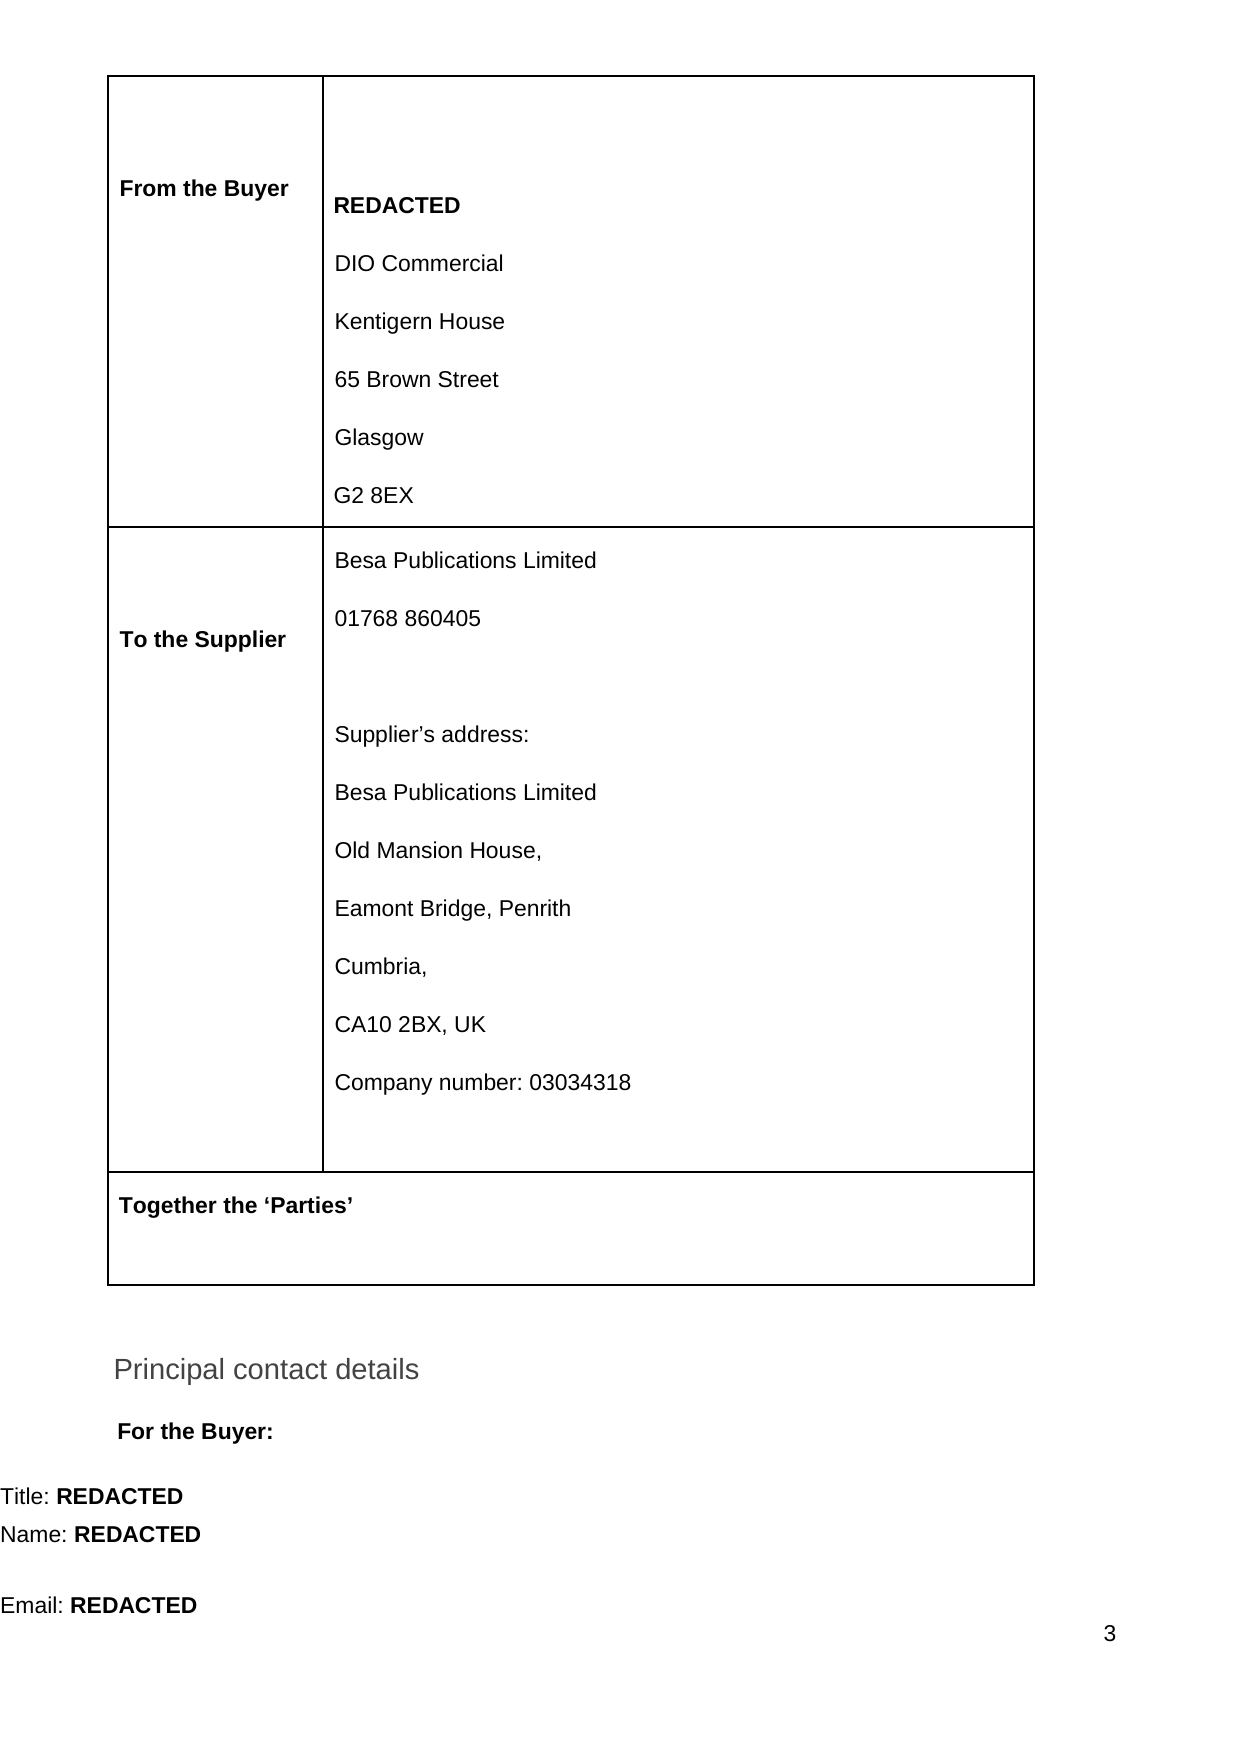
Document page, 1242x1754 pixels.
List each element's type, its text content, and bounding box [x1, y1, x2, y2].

table_cell Together the ‘Parties’ [109, 1173, 1033, 1283]
text Title: REDACTED [0, 1483, 1121, 1509]
text Email: REDACTED [0, 1592, 1121, 1618]
table_cell To the Supplier [109, 528, 322, 1171]
text For the Buyer: [117, 1418, 739, 1444]
table_header From the Buyer [109, 77, 322, 526]
table_cell Besa Publications Limited 01768 860405 Supplier’s address: Besa Publications Limited Old Mansion House, Eamont Bridge, Penrith Cumbria, CA10 2BX, UK Company number: 03034318 [324, 528, 1033, 1171]
table_header REDACTED DIO Commercial Kentigern House 65 Brown Street Glasgow G2 8EX [324, 77, 1033, 526]
subtitle Principal contact details [0, 1352, 1122, 1385]
text Name: REDACTED [0, 1521, 1121, 1548]
